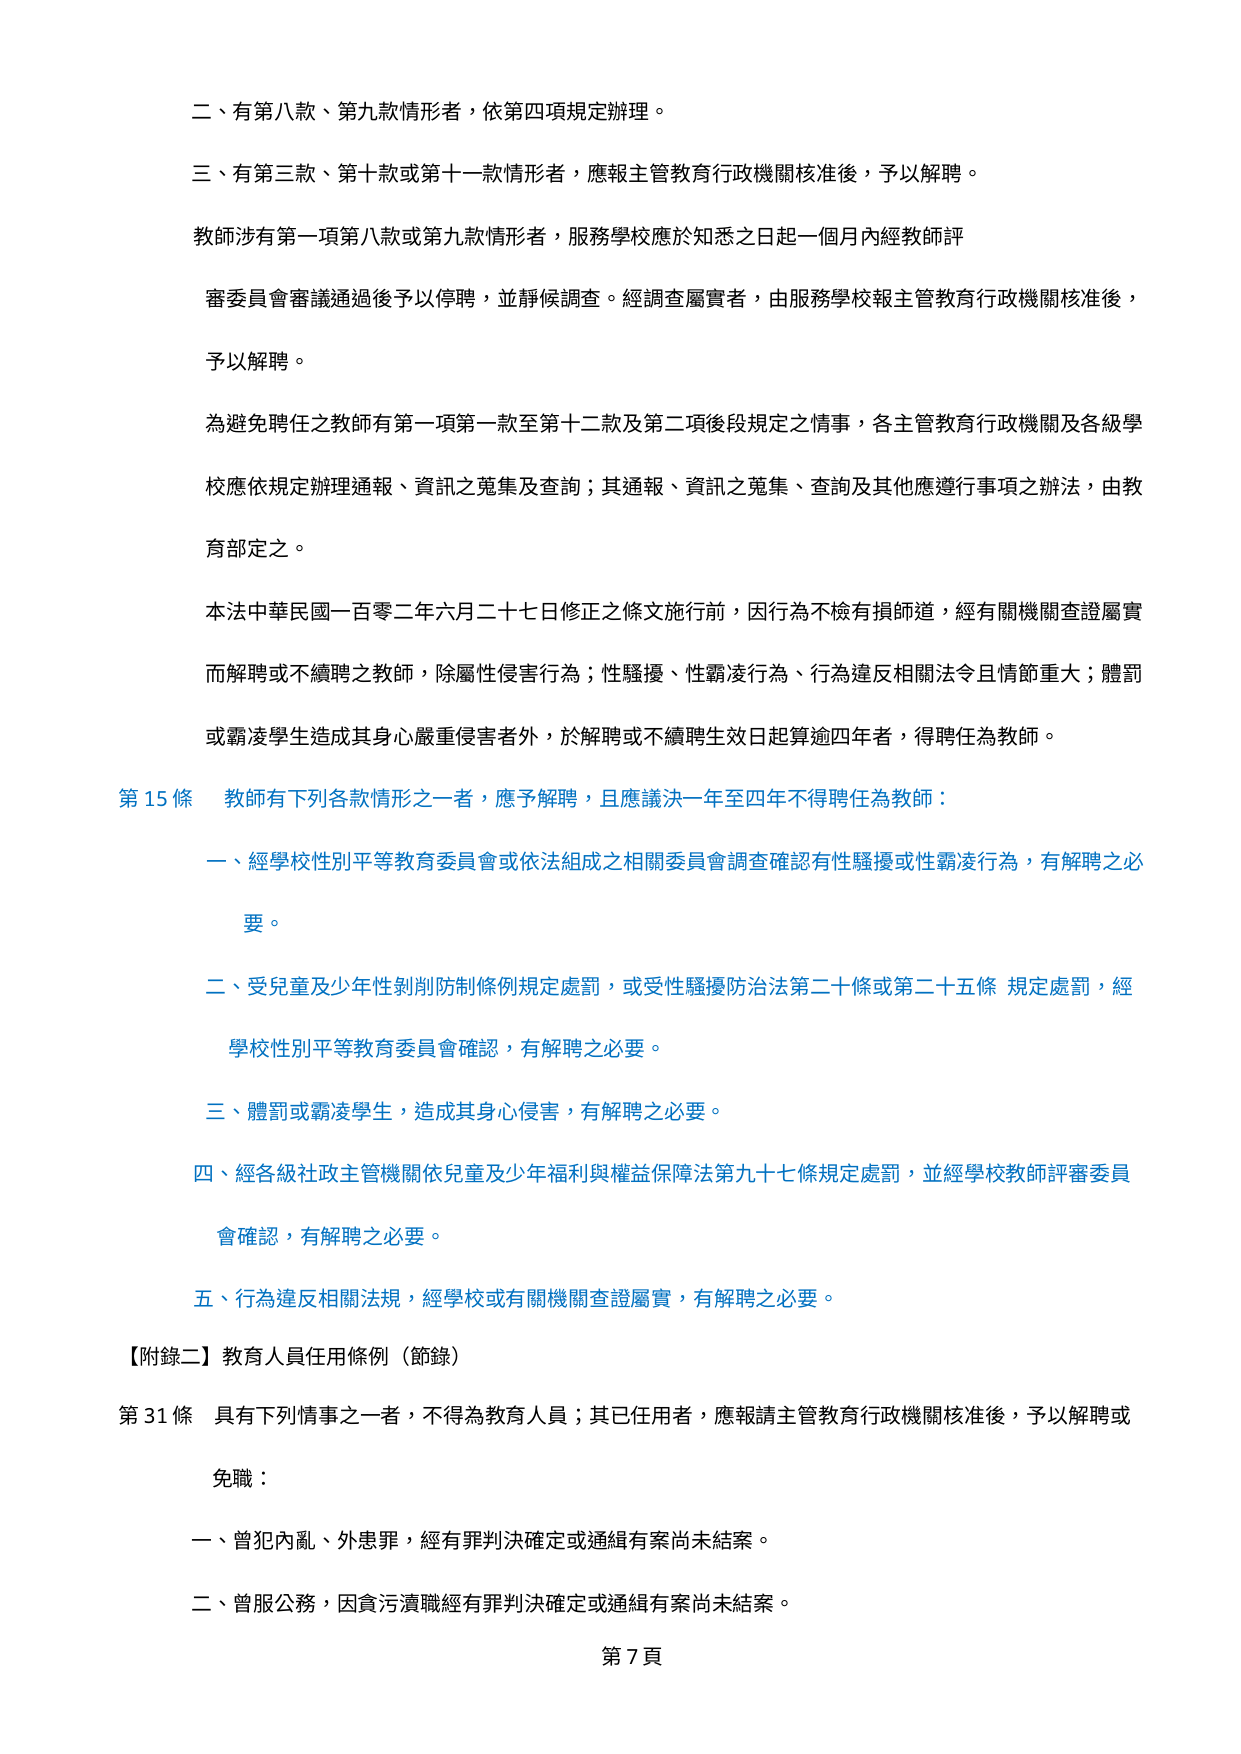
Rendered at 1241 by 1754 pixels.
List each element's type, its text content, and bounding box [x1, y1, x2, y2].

text 一、經學校性別平等教育委員會或依法組成之相關委員會調查確認有性騷擾或性霸凌行為，有解聘之必要。 [207, 818, 1146, 943]
text 三、體罰或霸凌學生，造成其身心侵害，有解聘之必要。 [118, 1068, 1146, 1131]
text 二、受兒童及少年性剝削防制條例規定處罰，或受性騷擾防治法第二十條或第二十五條 規定處罰，經學校性別平等教育委員會確認，有解聘之必要。 [118, 943, 1146, 1068]
text 教師涉有第一項第八款或第九款情形者，服務學校應於知悉之日起一個月內經教師評 [131, 193, 1146, 256]
text 第31條 具有下列情事之一者，不得為教育人員；其已任用者，應報請主管教育行政機關核准後，予以解聘或免職： [118, 1373, 1146, 1498]
text 審委員會審議通過後予以停聘，並靜候調查。經調查屬實者，由服務學校報主管教育行政機關核准後，予以解聘。 [206, 256, 1146, 381]
text 二、曾服公務，因貪污瀆職經有罪判決確定或通緝有案尚未結案。 [118, 1560, 1146, 1623]
text 三、有第三款、第十款或第十一款情形者，應報主管教育行政機關核准後，予以解聘。 [118, 131, 1146, 193]
text 本法中華民國一百零二年六月二十七日修正之條文施行前，因行為不檢有損師道，經有關機關查證屬實而解聘或不續聘之教師，除屬性侵害行為；性騷擾、性霸凌行為、行為違反相關法令且情節重大；體罰或霸凌學生造成其身心嚴重侵害者外，於解聘或不續聘生效日起算逾四年者，得聘任為教師。 [206, 568, 1146, 756]
text 四、經各級社政主管機關依兒童及少年福利與權益保障法第九十七條規定處罰，並經學校教師評審委員會確認，有解聘之必要。 [118, 1131, 1146, 1256]
text 為避免聘任之教師有第一項第一款至第十二款及第二項後段規定之情事，各主管教育行政機關及各級學校應依規定辦理通報、資訊之蒐集及查詢；其通報、資訊之蒐集、查詢及其他應遵行事項之辦法，由教育部定之。 [206, 381, 1146, 568]
text 【附錄二】教育人員任用條例（節錄） [118, 1331, 1146, 1373]
text 五、行為違反相關法規，經學校或有關機關查證屬實，有解聘之必要。 [118, 1256, 1146, 1318]
text 一、曾犯內亂、外患罪，經有罪判決確定或通緝有案尚未結案。 [118, 1498, 1146, 1560]
text 二、有第八款、第九款情形者，依第四項規定辦理。 [118, 68, 1146, 131]
text 第15條 教師有下列各款情形之一者，應予解聘，且應議決一年至四年不得聘任為教師： [118, 756, 1146, 818]
